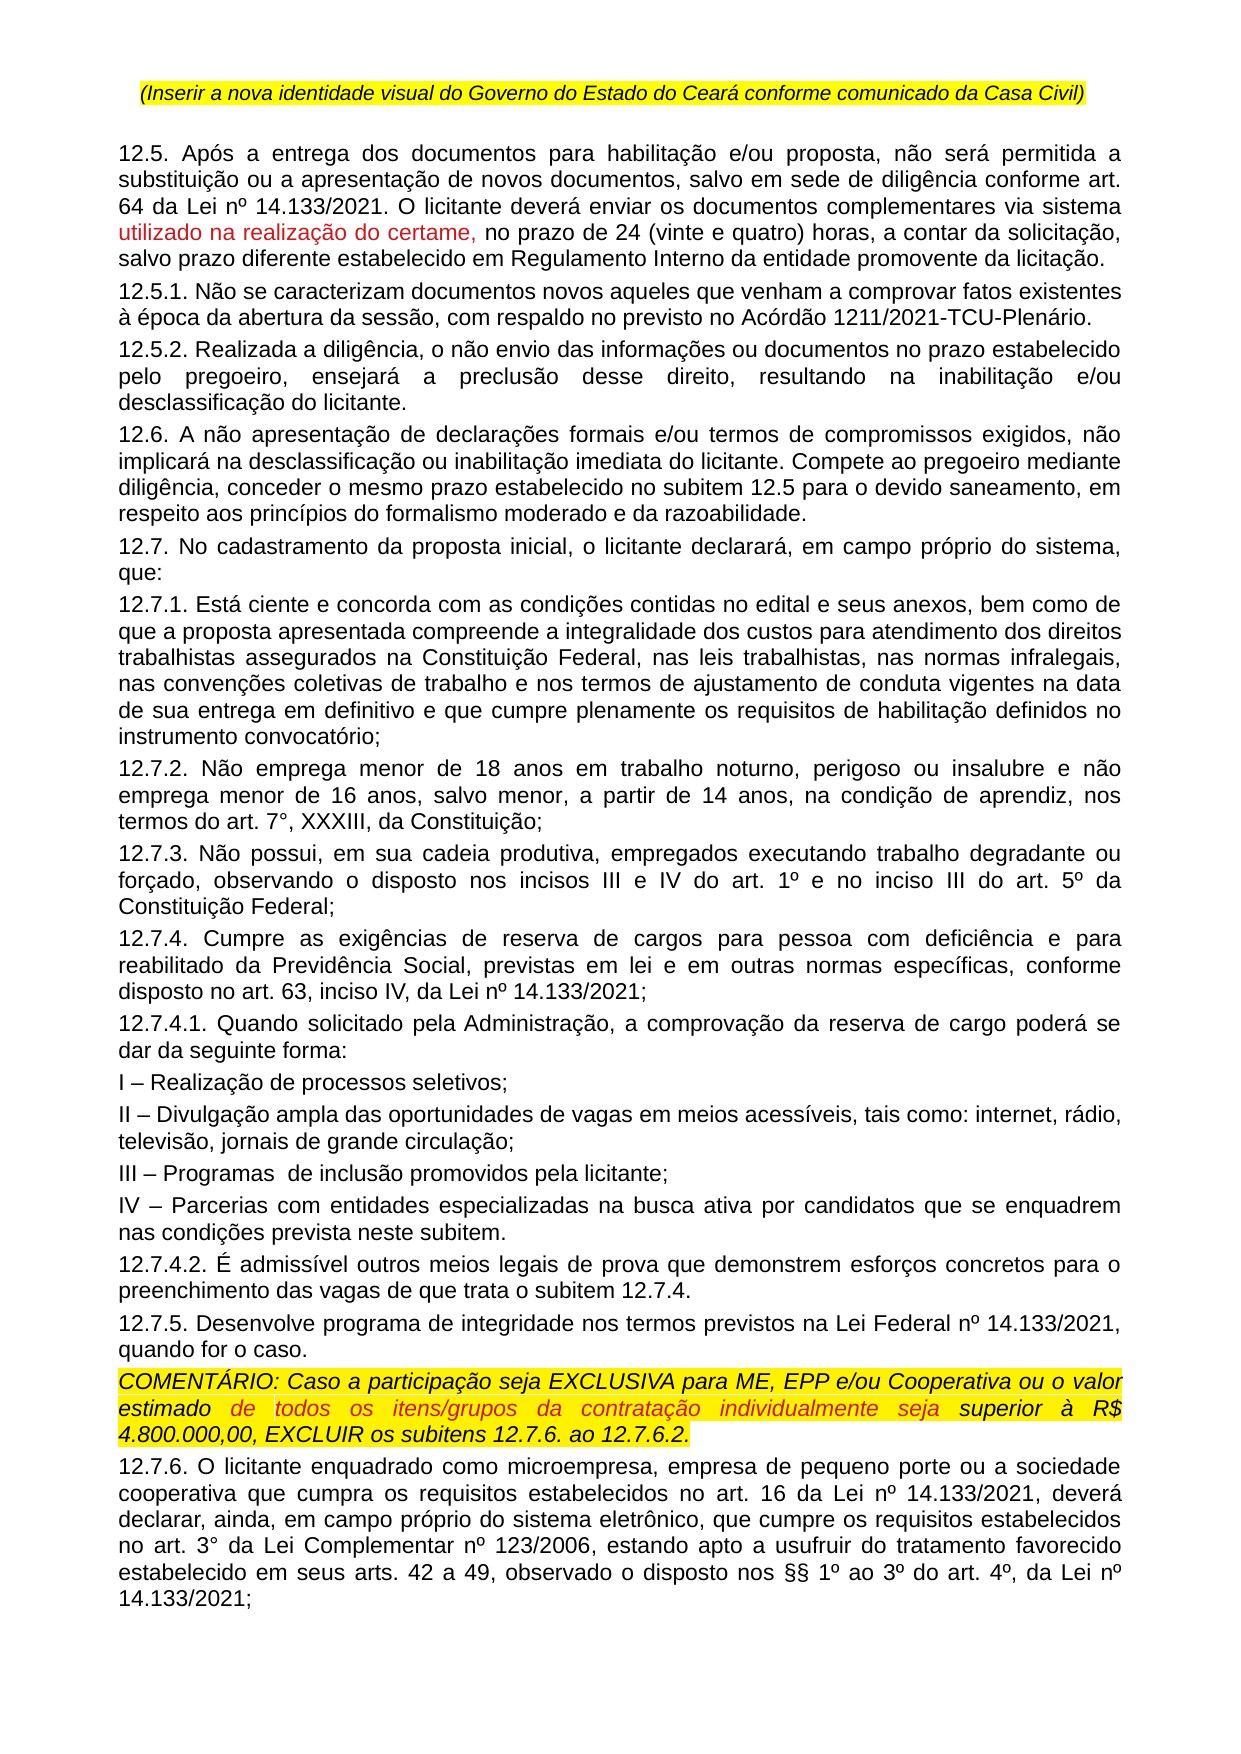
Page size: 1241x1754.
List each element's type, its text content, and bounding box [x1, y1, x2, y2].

text 12.6. A não apresentação de declarações formais e/ou termos de compromissos exigidos, não implicará na desclassificação ou inabilitação imediata do licitante. Compete ao pregoeiro mediante diligência, conceder o mesmo prazo estabelecido no subitem 12.5 para o devido saneamento, em respeito aos princípios do formalismo moderado e da razoabilidade. [118, 421, 1122, 527]
text I – Realização de processos seletivos; [118, 1069, 1122, 1095]
text 12.7.3. Não possui, em sua cadeia produtiva, empregados executando trabalho degradante ou forçado, observando o disposto nos incisos III e IV do art. 1º e no inciso III do art. 5º da Constituição Federal; [118, 840, 1122, 919]
text 12.7. No cadastramento da proposta inicial, o licitante declarará, em campo próprio do sistema, que: [118, 533, 1122, 585]
text 12.7.1. Está ciente e concorda com as condições contidas no edital e seus anexos, bem como de que a proposta apresentada compreende a integralidade dos custos para atendimento dos direitos trabalhistas assegurados na Constituição Federal, nas leis trabalhistas, nas normas infralegais, nas convenções coletivas de trabalho e nos termos de ajustamento de conduta vigentes na data de sua entrega em definitivo e que cumpre plenamente os requisitos de habilitação definidos no instrumento convocatório; [118, 591, 1122, 749]
text II – Divulgação ampla das oportunidades de vagas em meios acessíveis, tais como: internet, rádio, televisão, jornais de grande circulação; [118, 1101, 1122, 1154]
text 12.5.2. Realizada a diligência, o não envio das informações ou documentos no prazo estabelecido pelo pregoeiro, ensejará a preclusão desse direito, resultando na inabilitação e/ou desclassificação do licitante. [118, 336, 1122, 415]
text 12.5. Após a entrega dos documentos para habilitação e/ou proposta, não será permitida a substituição ou a apresentação de novos documentos, salvo em sede de diligência conforme art. 64 da Lei nº 14.133/2021. O licitante deverá enviar os documentos complementares via sistema utilizado na realização do certame, no prazo de 24 (vinte e quatro) horas, a contar da solicitação, salvo prazo diferente estabelecido em Regulamento Interno da entidade promovente da licitação. [118, 140, 1122, 272]
text III – Programas de inclusão promovidos pela licitante; [118, 1160, 1122, 1186]
text 12.7.2. Não emprega menor de 18 anos em trabalho noturno, perigoso ou insalubre e não emprega menor de 16 anos, salvo menor, a partir de 14 anos, na condição de aprendiz, nos termos do art. 7°, XXXIII, da Constituição; [118, 755, 1122, 834]
text IV – Parcerias com entidades especializadas na busca ativa por candidatos que se enquadrem nas condições prevista neste subitem. [118, 1192, 1122, 1245]
text 12.7.4.1. Quando solicitado pela Administração, a comprovação da reserva de cargo poderá se dar da seguinte forma: [118, 1010, 1122, 1063]
text 12.7.5. Desenvolve programa de integridade nos termos previstos na Lei Federal nº 14.133/2021, quando for o caso. [118, 1309, 1122, 1362]
text COMENTÁRIO: Caso a participação seja EXCLUSIVA para ME, EPP e/ou Cooperativa ou o valor estimado de todos os itens/grupos da contratação individualmente seja superior à R$ 4.800.000,00, EXCLUIR os subitens 12.7.6. ao 12.7.6.2. [118, 1368, 1122, 1447]
text 12.7.4.2. É admissível outros meios legais de prova que demonstrem esforços concretos para o preenchimento das vagas de que trata o subitem 12.7.4. [118, 1251, 1122, 1303]
text 12.5.1. Não se caracterizam documentos novos aqueles que venham a comprovar fatos existentes à época da abertura da sessão, com respaldo no previsto no Acórdão 1211/2021-TCU-Plenário. [118, 278, 1122, 330]
text 12.7.4. Cumpre as exigências de reserva de cargos para pessoa com deficiência e para reabilitado da Previdência Social, previstas em lei e em outras normas específicas, conforme disposto no art. 63, inciso IV, da Lei nº 14.133/2021; [118, 925, 1122, 1004]
text 12.7.6. O licitante enquadrado como microempresa, empresa de pequeno porte ou a sociedade cooperativa que cumpra os requisitos estabelecidos no art. 16 da Lei nº 14.133/2021, deverá declarar, ainda, em campo próprio do sistema eletrônico, que cumpre os requisitos estabelecidos no art. 3° da Lei Complementar nº 123/2006, estando apto a usufruir do tratamento favorecido estabelecido em seus arts. 42 a 49, observado o disposto nos §§ 1º ao 3º do art. 4º, da Lei nº 14.133/2021; [118, 1453, 1122, 1611]
